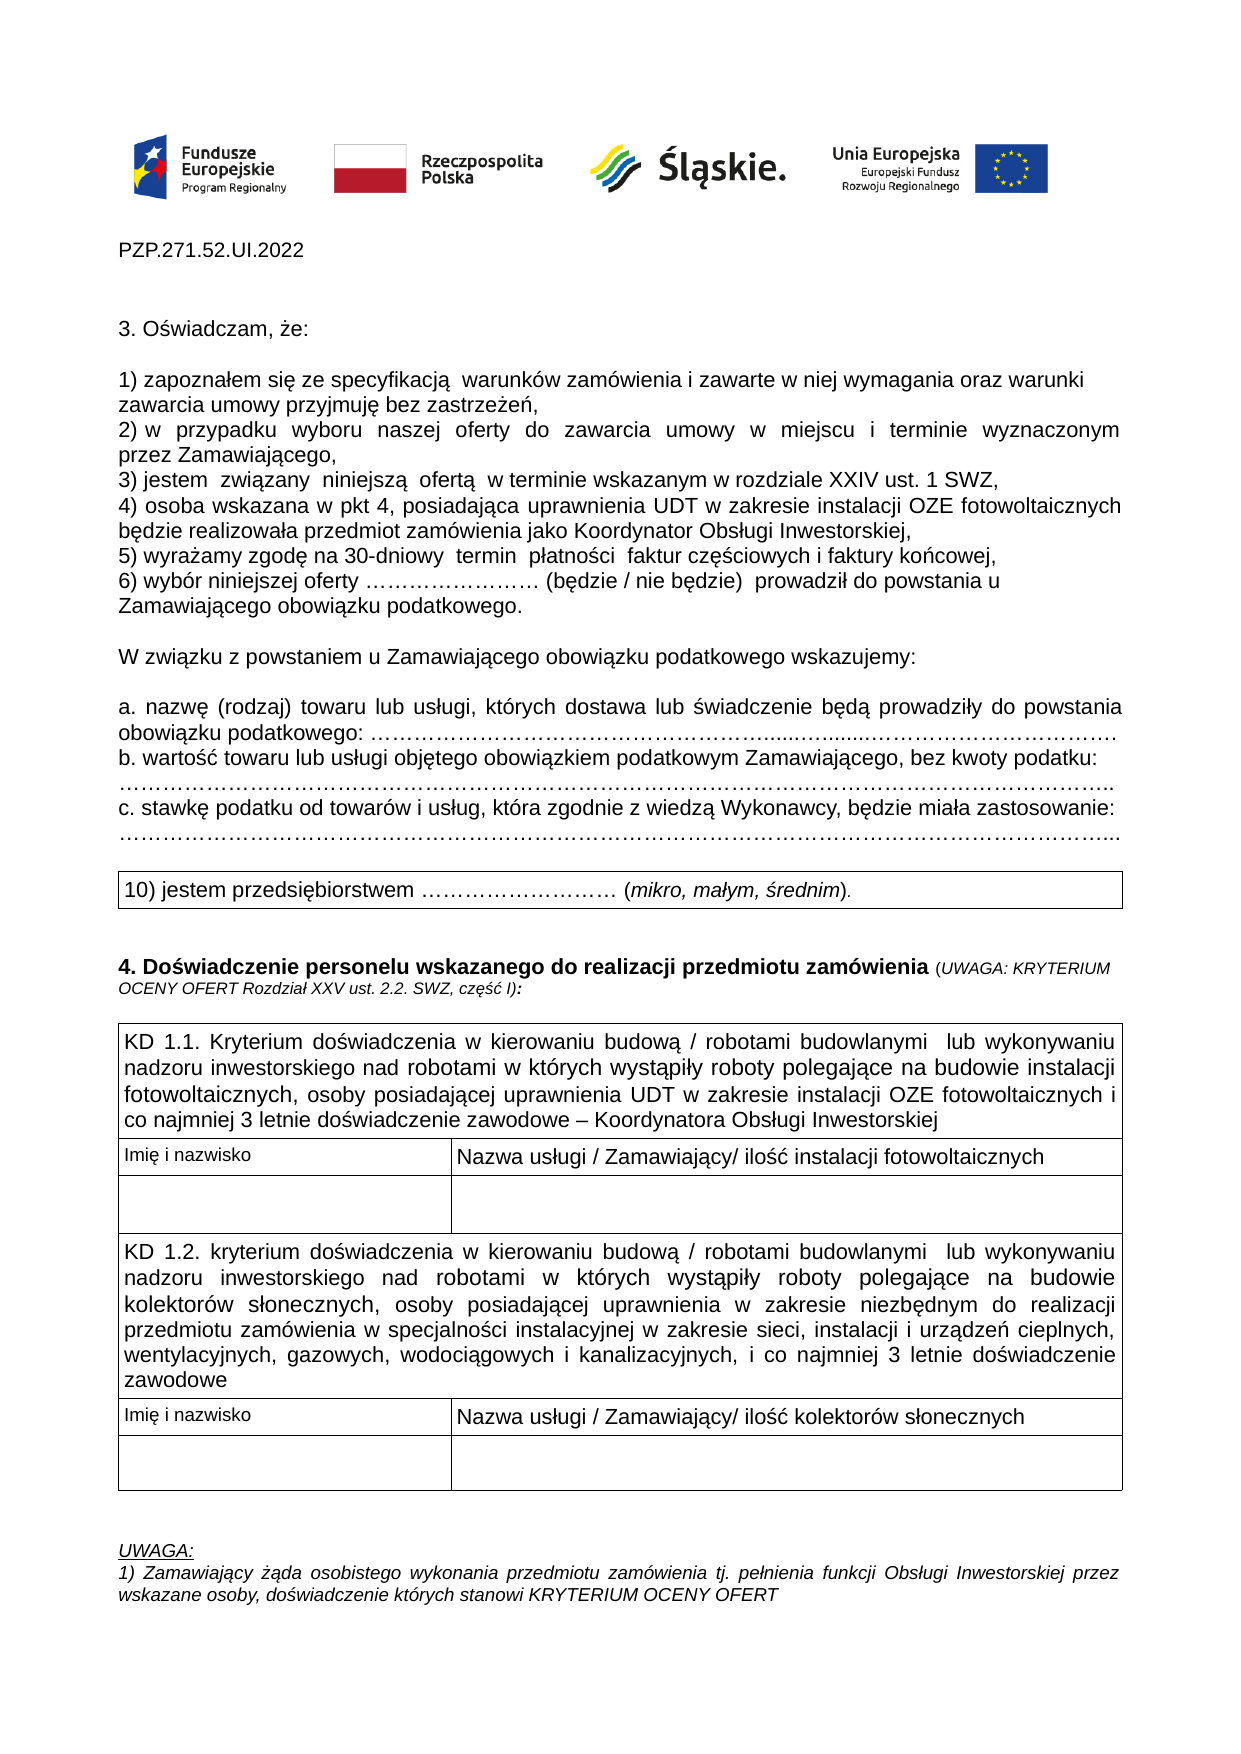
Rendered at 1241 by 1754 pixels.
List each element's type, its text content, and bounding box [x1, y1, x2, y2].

text 1) Zamawiający żąda osobistego wykonania przedmiotu zamówienia tj. pełnienia funkcji Obsługi Inwestorskiej przez wskazane osoby, doświadczenie których stanowi KRYTERIUM OCENY OFERT [118, 1562, 1122, 1605]
table_cell Nazwa usługi / Zamawiający/ ilość kolektorów słonecznych [452, 1399, 1122, 1435]
picture [118, 118, 1063, 214]
table_cell [452, 1176, 1122, 1233]
text 1) zapoznałem się ze specyfikacją warunków zamówienia i zawarte w niej wymagania oraz warunki zawarcia umowy przyjmuję bez zastrzeżeń, [118, 366, 1122, 417]
list c. stawkę podatku od towarów i usług, która zgodnie z wiedzą Wykonawcy, będzie miała zastosowanie: [118, 795, 1122, 820]
text 4. Doświadczenie personelu wskazanego do realizacji przedmiotu zamówienia (UWAGA: KRYTERIUM OCENY OFERT Rozdział XXV ust. 2.2. SWZ, część I): [118, 954, 1122, 998]
text 3) jestem związany niniejszą ofertą w terminie wskazanym w rozdziale XXIV ust. 1 SWZ, [118, 467, 1122, 492]
list b. wartość towaru lub usługi objętego obowiązkiem podatkowym Zamawiającego, bez kwoty podatku: [118, 744, 1122, 770]
text UWAGA: [118, 1540, 1122, 1562]
text 2) w przypadku wyboru naszej oferty do zawarcia umowy w miejscu i terminie wyznaczonym przez Zamawiającego, [118, 417, 1122, 467]
table_cell KD 1.2. kryterium doświadczenia w kierowaniu budową / robotami budowlanymi lub wykonywaniu nadzoru inwestorskiego nad robotami w których wystąpiły roboty polegające na budowie kolektorów słonecznych, osoby posiadającej uprawnienia w zakresie niezbędnym do realizacji przedmiotu zamówienia w specjalności instalacyjnej w zakresie sieci, instalacji i urządzeń cieplnych, wentylacyjnych, gazowych, wodociągowych i kanalizacyjnych, i co najmniej 3 letnie doświadczenie zawodowe [119, 1234, 1122, 1398]
text 4) osoba wskazana w pkt 4, posiadająca uprawnienia UDT w zakresie instalacji OZE fotowoltaicznych będzie realizowała przedmiot zamówienia jako Koordynator Obsługi Inwestorskiej, [118, 492, 1122, 543]
table_cell Imię i nazwisko [119, 1139, 451, 1175]
list ……………………………………………………………………………………………………………………….. [118, 770, 1122, 795]
text W związku z powstaniem u Zamawiającego obowiązku podatkowego wskazujemy: [118, 644, 1122, 669]
table_cell [452, 1436, 1122, 1490]
list a. nazwę (rodzaj) towaru lub usługi, których dostawa lub świadczenie będą prowadziły do powstania obowiązku podatkowego: ………………………………………………......…........……………………………. [118, 694, 1122, 744]
table_cell [119, 1176, 451, 1233]
text 5) wyrażamy zgodę na 30-dniowy termin płatności faktur częściowych i faktury końcowej, [118, 543, 1122, 568]
table_header KD 1.1. Kryterium doświadczenia w kierowaniu budową / robotami budowlanymi lub wykonywaniu nadzoru inwestorskiego nad robotami w których wystąpiły roboty polegające na budowie instalacji fotowoltaicznych, osoby posiadającej uprawnienia UDT w zakresie instalacji OZE fotowoltaicznych i co najmniej 3 letnie doświadczenie zawodowe – Koordynatora Obsługi Inwestorskiej [119, 1024, 1122, 1138]
table_cell Nazwa usługi / Zamawiający/ ilość instalacji fotowoltaicznych [452, 1139, 1122, 1175]
table_cell Imię i nazwisko [119, 1399, 451, 1435]
table_cell [119, 1436, 451, 1490]
list ………………………………………………………………………………………………………………………... [118, 820, 1122, 845]
table_header 10) jestem przedsiębiorstwem ……………………… (mikro, małym, średnim). [119, 872, 1122, 908]
text 3. Oświadczam, że: [118, 316, 1122, 341]
text 6) wybór niniejszej oferty …………………… (będzie / nie będzie) prowadził do powstania u Zamawiającego obowiązku podatkowego. [118, 568, 1122, 618]
